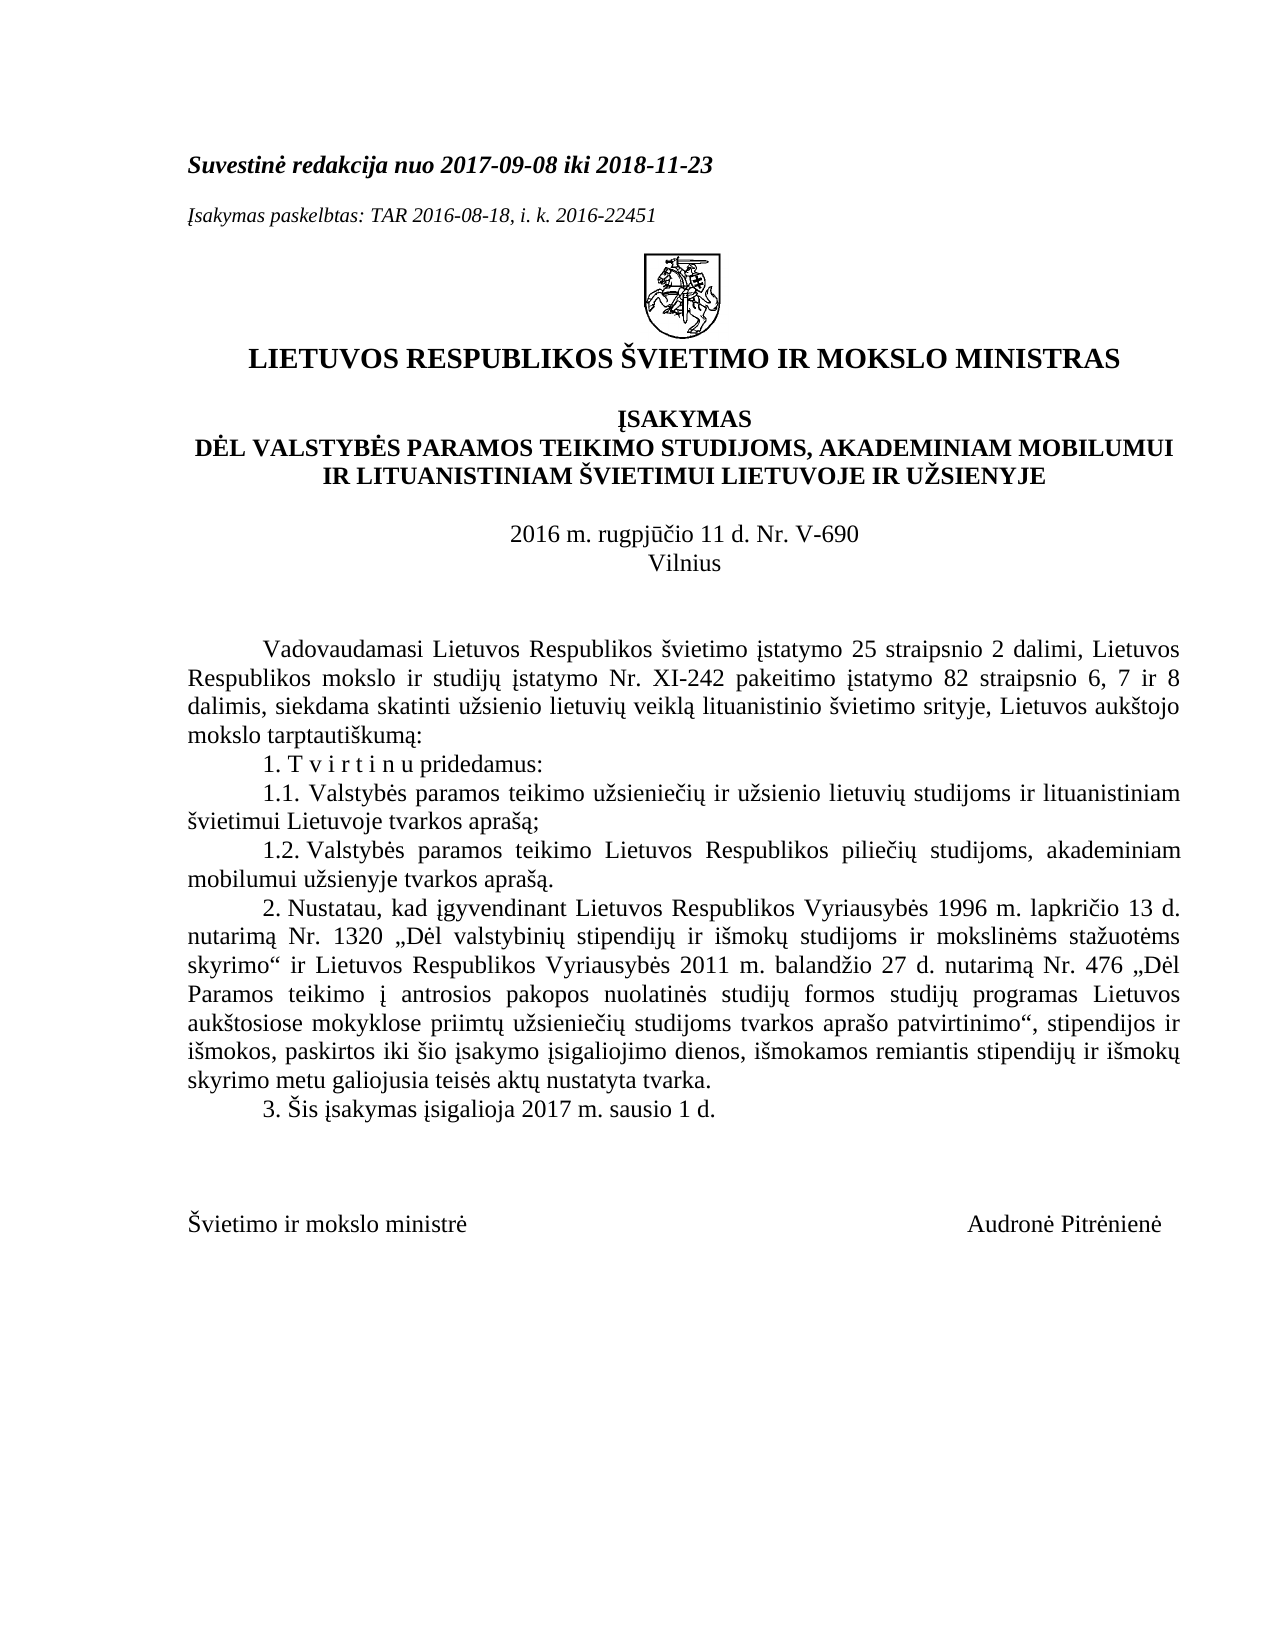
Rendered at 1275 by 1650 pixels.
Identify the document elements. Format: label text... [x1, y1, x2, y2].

text ĮSAKYMAS [187, 404, 1181, 433]
text Suvestinė redakcija nuo 2017-09-08 iki 2018-11-23 [187, 150, 1181, 179]
text 1.1. Valstybės paramos teikimo užsieniečių ir užsienio lietuvių studijoms ir lituanistiniam švietimui Lietuvoje tvarkos aprašą; [187, 778, 1181, 835]
text 1.2. Valstybės paramos teikimo Lietuvos Respublikos piliečių studijoms, akademiniam mobilumui užsienyje tvarkos aprašą. [187, 835, 1181, 893]
text Švietimo ir mokslo ministrė Audronė Pitrėnienė [187, 1209, 1181, 1238]
text Įsakymas paskelbtas: TAR 2016-08-18, i. k. 2016-22451 [187, 203, 1181, 227]
text Vadovaudamasi Lietuvos Respublikos švietimo įstatymo 25 straipsnio 2 dalimi, Lietuvos Respublikos mokslo ir studijų įstatymo Nr. XI-242 pakeitimo įstatymo 82 straipsnio 6, 7 ir 8 dalimis, siekdama skatinti užsienio lietuvių veiklą lituanistinio švietimo srityje, Lietuvos aukštojo mokslo tarptautiškumą: [187, 634, 1181, 749]
text 2. Nustatau, kad įgyvendinant Lietuvos Respublikos Vyriausybės 1996 m. lapkričio 13 d. nutarimą Nr. 1320 „Dėl valstybinių stipendijų ir išmokų studijoms ir mokslinėms stažuotėms skyrimo“ ir Lietuvos Respublikos Vyriausybės 2011 m. balandžio 27 d. nutarimą Nr. 476 „Dėl Paramos teikimo į antrosios pakopos nuolatinės studijų formos studijų programas Lietuvos aukštosiose mokyklose priimtų užsieniečių studijoms tvarkos aprašo patvirtinimo“, stipendijos ir išmokos, paskirtos iki šio įsakymo įsigaliojimo dienos, išmokamos remiantis stipendijų ir išmokų skyrimo metu galiojusia teisės aktų nustatyta tvarka. [187, 893, 1181, 1094]
text LIETUVOS RESPUBLIKOS ŠVIETIMO IR MOKSLO MINISTRAS [187, 342, 1181, 375]
text 3. Šis įsakymas įsigalioja 2017 m. sausio 1 d. [187, 1094, 1181, 1123]
text 1. T v i r t i n u pridedamus: [187, 749, 1181, 778]
text Vilnius [187, 548, 1181, 576]
text 2016 m. rugpjūčio 11 d. Nr. V-690 [187, 519, 1181, 548]
text DĖL VALSTYBĖS PARAMOS TEIKIMO STUDIJOMS, AKADEMINIAM MOBILUMUI IR LITUANISTINIAM ŠVIETIMUI LIETUVOJE IR UŽSIENYJE [187, 433, 1181, 490]
